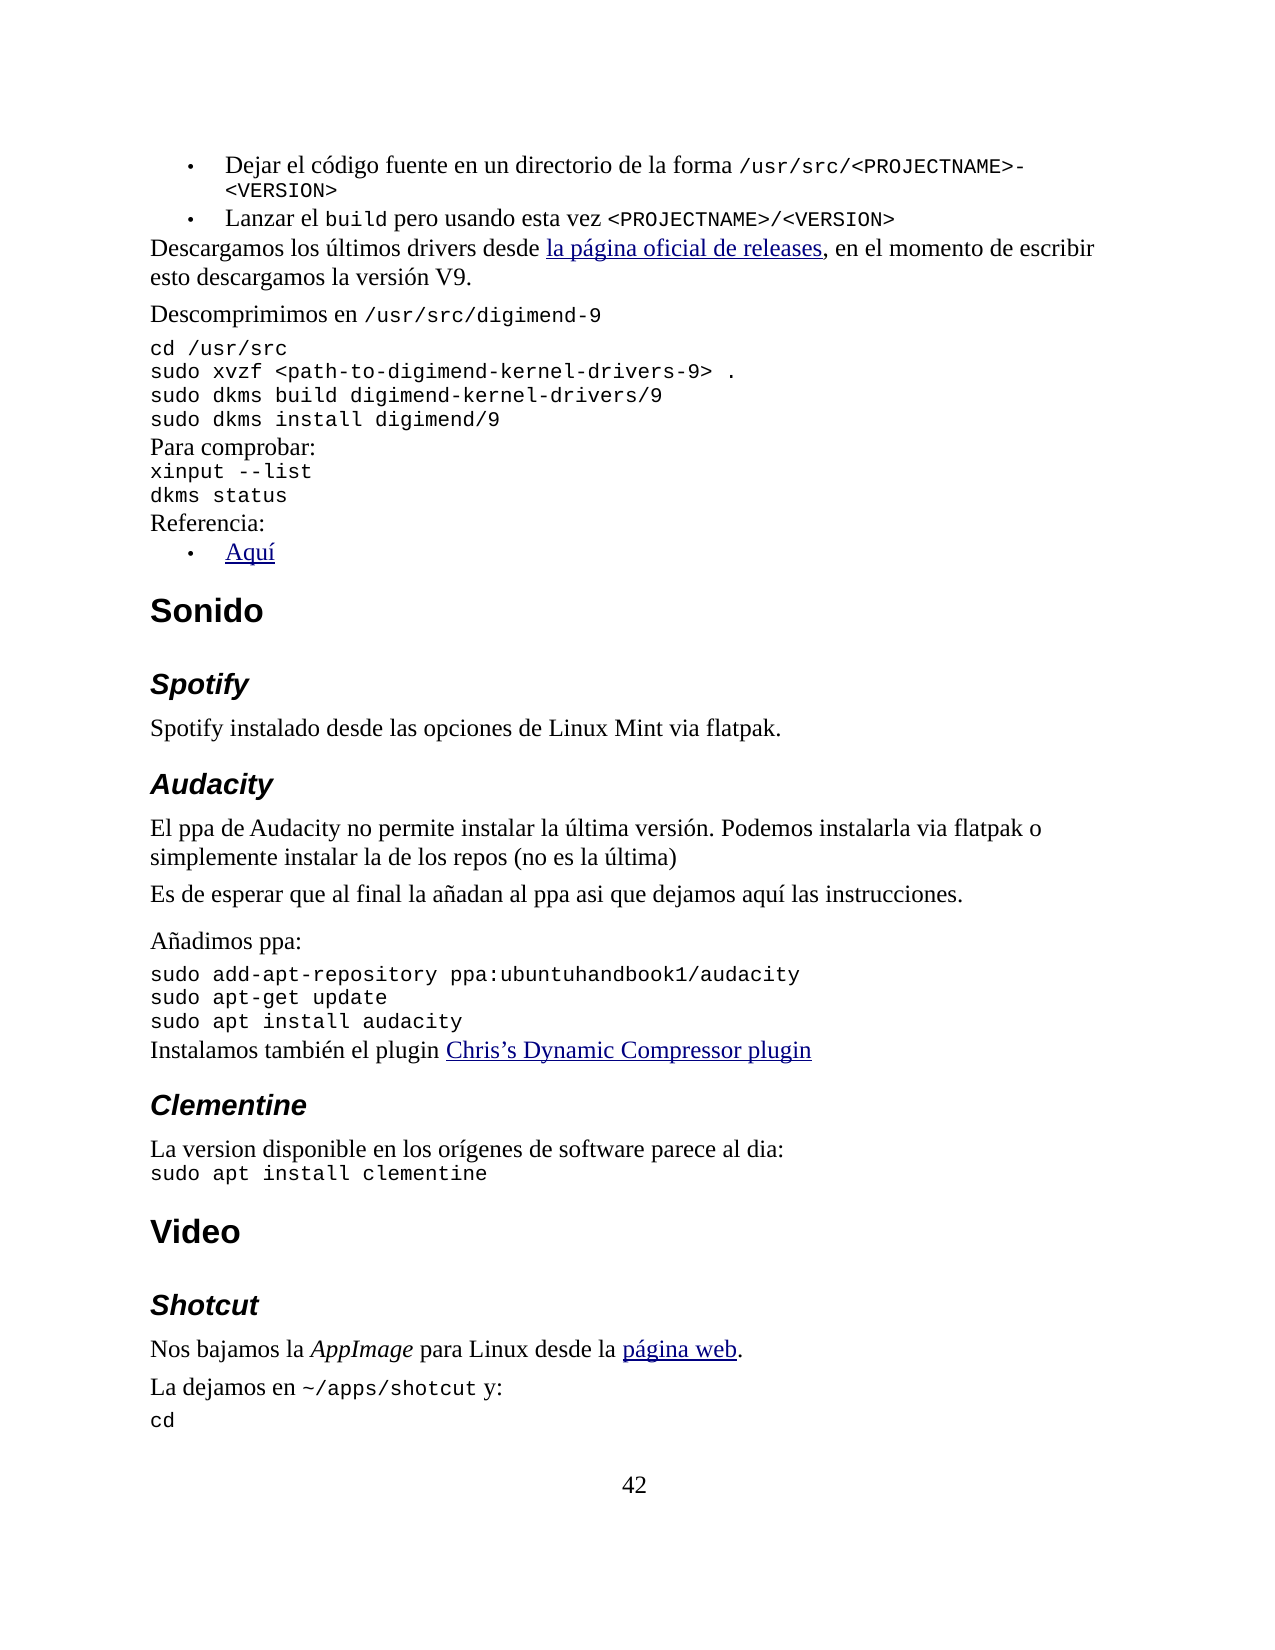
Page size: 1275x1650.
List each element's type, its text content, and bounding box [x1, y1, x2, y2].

list Lanzar el build pero usando esta vez <PROJECTNAME>/<VERSION> [187, 203, 1125, 233]
text sudo apt-get update [150, 987, 1125, 1011]
subtitle Video [150, 1212, 1125, 1251]
text Referencia: [150, 508, 1125, 537]
text xinput --list [150, 461, 1125, 485]
subtitle Sonido [150, 591, 1125, 629]
text La dejamos en ~/apps/shotcut y: [150, 1372, 1125, 1401]
subtitle Audacity [150, 767, 1125, 800]
text Instalamos también el plugin Chris’s Dynamic Compressor plugin [150, 1035, 1125, 1063]
text sudo apt install audacity [150, 1011, 1125, 1035]
text Para comprobar: [150, 432, 1125, 461]
list Aquí [187, 537, 1125, 566]
text dkms status [150, 485, 1125, 508]
list Dejar el código fuente en un directorio de la forma /usr/src/<PROJECTNAME>-<VERSION> [187, 150, 1125, 203]
text La version disponible en los orígenes de software parece al dia: [150, 1134, 1125, 1163]
text sudo xvzf <path-to-digimend-kernel-drivers-9> . [150, 361, 1125, 385]
text Spotify instalado desde las opciones de Linux Mint via flatpak. [150, 713, 1125, 742]
text sudo add-apt-repository ppa:ubuntuhandbook1/audacity [150, 964, 1125, 987]
subtitle Clementine [150, 1088, 1125, 1122]
text Es de esperar que al final la añadan al ppa asi que dejamos aquí las instrucciones. [150, 879, 1125, 908]
text sudo dkms build digimend-kernel-drivers/9 [150, 385, 1125, 409]
text Descomprimimos en /usr/src/digimend-9 [150, 299, 1125, 329]
text Nos bajamos la AppImage para Linux desde la página web. [150, 1334, 1125, 1363]
text cd [150, 1410, 1125, 1434]
text Añadimos ppa: [150, 926, 1125, 955]
subtitle Spotify [150, 667, 1125, 701]
text Descargamos los últimos drivers desde la página oficial de releases, en el momento de escribir esto descargamos la versión V9. [150, 233, 1125, 290]
text sudo dkms install digimend/9 [150, 409, 1125, 432]
subtitle Shotcut [150, 1288, 1125, 1322]
text cd /usr/src [150, 338, 1125, 361]
text El ppa de Audacity no permite instalar la última versión. Podemos instalarla via flatpak o simplemente instalar la de los repos (no es la última) [150, 813, 1125, 870]
text sudo apt install clementine [150, 1163, 1125, 1187]
